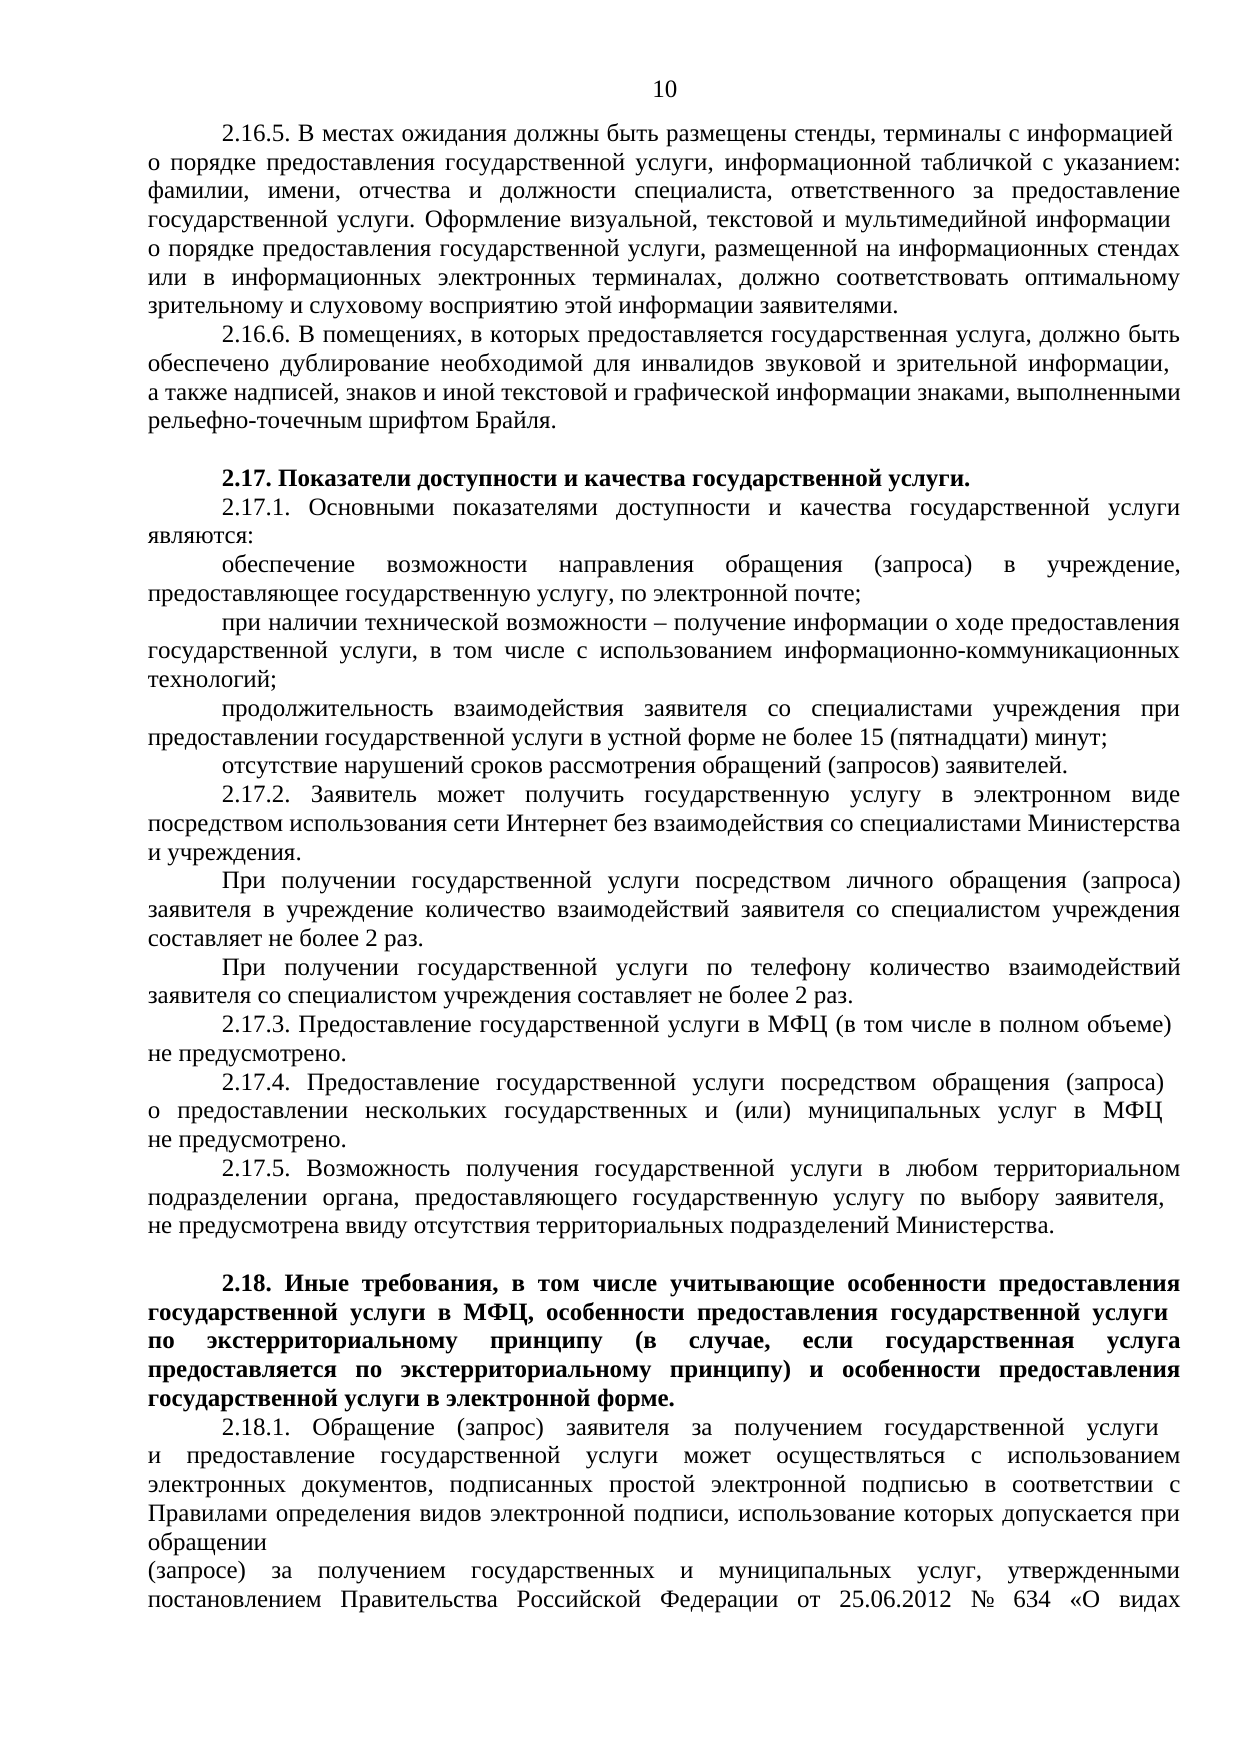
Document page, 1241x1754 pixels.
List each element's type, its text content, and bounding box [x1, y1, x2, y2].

text 2.17.1. Основными показателями доступности и качества государственной услуги являются: [148, 492, 1181, 549]
text 2.18.1. Обращение (запрос) заявителя за получением государственной услуги и предоставление государственной услуги может осуществляться с использованием электронных документов, подписанных простой электронной подписью в соответствии с Правилами определения видов электронной подписи, использование которых допускается при обращении (запросе) за получением государственных и муниципальных услуг, утвержденными постановлением Правительства Российской Федерации от 25.06.2012 № 634 «О видах [148, 1412, 1181, 1613]
text 2.17.2. Заявитель может получить государственную услугу в электронном виде посредством использования сети Интернет без взаимодействия со специалистами Министерства и учреждения. [148, 779, 1181, 866]
text обеспечение возможности направления обращения (запроса) в учреждение, предоставляющее государственную услугу, по электронной почте; [148, 549, 1181, 607]
text при наличии технической возможности – получение информации о ходе предоставления государственной услуги, в том числе с использованием информационно-коммуникационных технологий; [148, 607, 1181, 693]
text 2.17.5. Возможность получения государственной услуги в любом территориальном подразделении органа, предоставляющего государственную услугу по выбору заявителя, не предусмотрена ввиду отсутствия территориальных подразделений Министерства. [148, 1153, 1181, 1239]
text отсутствие нарушений сроков рассмотрения обращений (запросов) заявителей. [148, 751, 1181, 779]
text 2.16.6. В помещениях, в которых предоставляется государственная услуга, должно быть обеспечено дублирование необходимой для инвалидов звуковой и зрительной информации, а также надписей, знаков и иной текстовой и графической информации знаками, выполненными рельефно-точечным шрифтом Брайля. [148, 319, 1181, 434]
text продолжительность взаимодействия заявителя со специалистами учреждения при предоставлении государственной услуги в устной форме не более 15 (пятнадцати) минут; [148, 693, 1181, 751]
text 2.16.5. В местах ожидания должны быть размещены стенды, терминалы с информацией о порядке предоставления государственной услуги, информационной табличкой с указанием: фамилии, имени, отчества и должности специалиста, ответственного за предоставление государственной услуги. Оформление визуальной, текстовой и мультимедийной информации о порядке предоставления государственной услуги, размещенной на информационных стендах или в информационных электронных терминалах, должно соответствовать оптимальному зрительному и слуховому восприятию этой информации заявителями. [148, 118, 1181, 319]
text При получении государственной услуги посредством личного обращения (запроса) заявителя в учреждение количество взаимодействий заявителя со специалистом учреждения составляет не более 2 раз. [148, 866, 1181, 952]
text 2.17.4. Предоставление государственной услуги посредством обращения (запроса) о предоставлении нескольких государственных и (или) муниципальных услуг в МФЦ не предусмотрено. [148, 1067, 1181, 1153]
text 2.18. Иные требования, в том числе учитывающие особенности предоставления государственной услуги в МФЦ, особенности предоставления государственной услуги по экстерриториальному принципу (в случае, если государственная услуга предоставляется по экстерриториальному принципу) и особенности предоставления государственной услуги в электронной форме. [148, 1268, 1181, 1412]
text 2.17. Показатели доступности и качества государственной услуги. [148, 463, 1181, 492]
text При получении государственной услуги по телефону количество взаимодействий заявителя со специалистом учреждения составляет не более 2 раз. [148, 952, 1181, 1009]
text 2.17.3. Предоставление государственной услуги в МФЦ (в том числе в полном объеме) не предусмотрено. [148, 1009, 1181, 1067]
